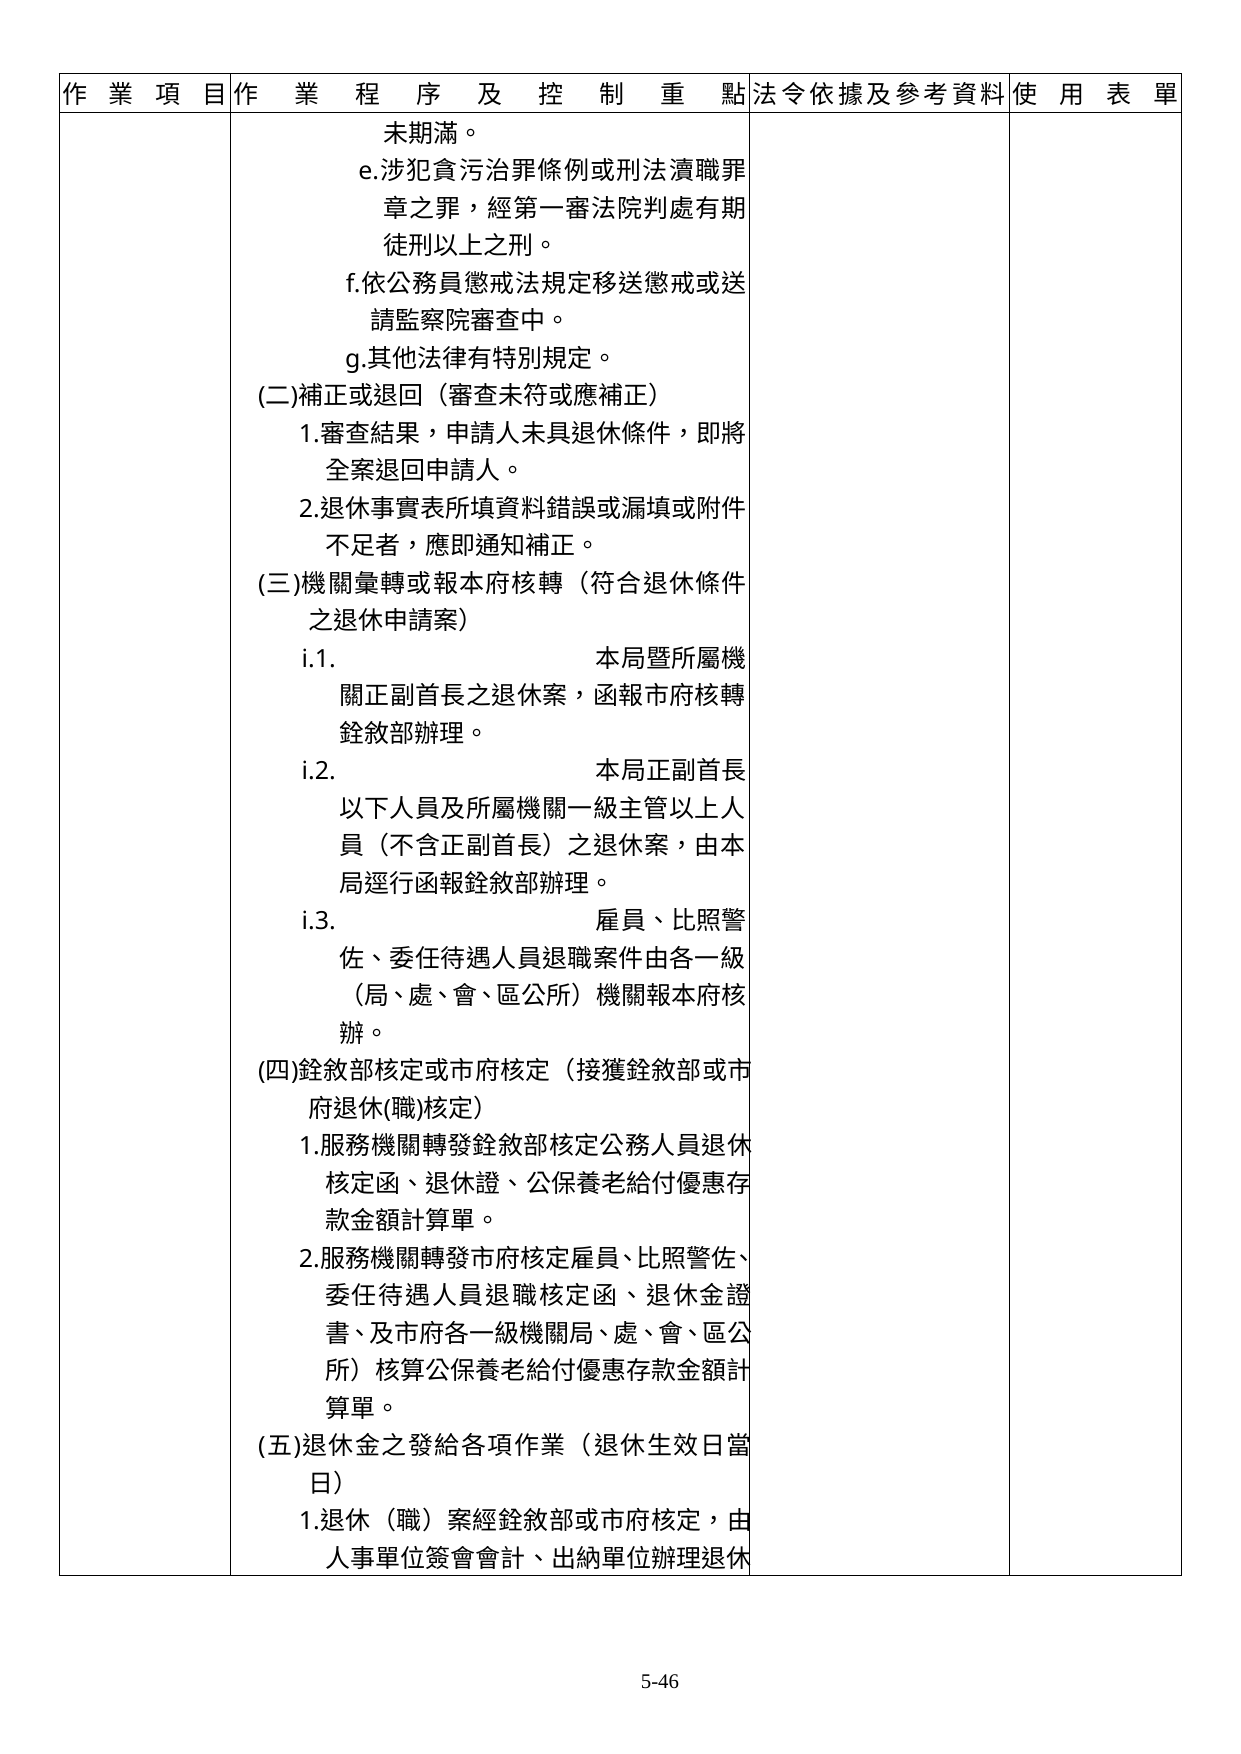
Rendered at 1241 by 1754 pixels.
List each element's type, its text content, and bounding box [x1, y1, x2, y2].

table_cell 1.公務人員退休資遣撫卹法 2.公務人員退休資遣撫卹法施行細則 3.退休公務人員一次退休金與養老給付優惠存款辦法 4.公教人員保險法 5.臺北市政府及所屬機關學校公教員工退休互助辦法第6條 6.銓敘部退休所得試算系統(含退休金、養老給付及優惠存款金額) 7.行政院人事行政總處線上退休金試算 [750, 113, 1009, 1575]
table_header 作業程序及控制重點 [231, 74, 749, 112]
table_header 法令依據及參考資料 [750, 74, 1009, 112]
table_cell [60, 113, 230, 1575]
table_header 作業項目 [60, 74, 230, 112]
table_cell [1010, 113, 1181, 1575]
table_header 使用表單 [1010, 74, 1181, 112]
table_cell 作業程序： (一)接受申請及案件審查（退休生效前3個月） 自願命令退休人員，應於退休3個月前提出申請事由。 退休案件之審查： 查對申請人是否為依公務人員任用法律任用或準用公務人員考績法、退休法及撫卹法規定之雇員、比照警佐、委任待遇人員。（雇員管理條例第8條、臺北市政府所屬警察機關警佐待遇及委任待遇人員退休辦法第5條）。 查對申請人之年齡、任職年資等條件是否符合退休資遣撫卹法之規定。 退休事實表各欄所載資料是否詳細正確、歷任職務，是否依照先後順序填列，退休人員有無簽章。 所附證件是否齊全。 因公傷病，應提出服務機關證明書，並應繳驗中央衛生主管機關評鑑合格地區醫院以上之醫院證明書。 公務人員有下列情形之一而申請退休或資遣者，應不予受理： a.留職停薪期間。 b.停職期間。 c.休職期間。 d.動員戡亂時期終止後，涉嫌內亂罪、外患罪，尚未判決確定，或不起訴處分未確定，或緩起訴尚未期滿。 e.涉犯貪污治罪條例或刑法瀆職罪章之罪，經第一審法院判處有期徒刑以上之刑。 f.依公務員懲戒法規定移送懲戒或送請監察院審查中。 g.其他法律有特別規定。 (二)補正或退回（審查未符或應補正） 1.審查結果，申請人未具退休條件，即將全案退回申請人。 2.退休事實表所填資料錯誤或漏填或附件不足者，應即通知補正。 (三)機關彙轉或報本府核轉（符合退休條件之退休申請案） 本局暨所屬機關正副首長之退休案，函報市府核轉銓敘部辦理。 本局正副首長以下人員及所屬機關一級主管以上人員（不含正副首長）之退休案，由本局逕行函報銓敘部辦理。 雇員、比照警佐、委任待遇人員退職案件由各一級（局、處、會、區公所）機關報本府核辦。 (四)銓敘部核定或市府核定（接獲銓敘部或市府退休(職)核定） 1.服務機關轉發銓敘部核定公務人員退休核定函、退休證、公保養老給付優惠存款金額計算單。 2.服務機關轉發市府核定雇員、比照警佐、委任待遇人員退職核定函、退休金證書、及市府各一級機關局、處、會、區公所）核算公保養老給付優惠存款金額計算單。 (五)退休金之發給各項作業（退休生效日當日） 1.退休（職）案經銓敘部或市府核定，由人事單位簽會會計、出納單位辦理退休金支給手續，並依規定於退休生效日核發。 2.退休（職）人員擇領退休金種類，均應於辦理時審慎決定，經銓敘部或本府審定並領取退休給與後，不得以任何理由請求變更。 控制重點： (一)申請人應檢附相關證件，由服務機關審查資格是否符合，證件是否齊全（請參考銓敘部編印之「各機關辦理、更正或變更公務人員退休、撫卹案件作業手冊」），承辦中案件須先至WebHR登錄申請退休人員相關資料；退休案應於退休生效日3個月前由服務機關彙轉銓敘部核定，且依法須「現職」公務人員，始得辦理退休。 (二)退休案經銓敘部或本府核定後，檢視核定之相關文件是否齊全，除轉發退休人員收執，並須至WebHR登錄銓敘部核定日期文號： 1.銓敘部核定之退休核定函、退休證、公保養老給付優惠存款金額計算單。 2.本府核定退職核定函、退休證、及本府各一級機關(局、處、會、區公所）核算公保養老給付優惠存款金額計算單。 (三)退休案經銓敘部核定後，檢發退休證、退休核定函及相關證件請退休人員查收，並須確認是否辦理下列有關權益及離職手續： 1.發放公務人員退休金（支領方式） (1)新制施行前部分：由服務單位直接核發，並撥入退休人員帳戶。 (2)新制施行後部分：由退撫金基金管理委員會支給，並撥入退休人員帳戶。 2.退休法第30條之補償金（限擇領月退休金始得發給，並按新制標準計算基數內涵）：由服務單位直接核發，並撥入退休人員帳戶。 (1)第30條第2項：發給對象為新制施行前任職年資未滿15年，於新制施行後退休，並以核定年資為依據。合於上開規定人員，得於事實表勾選領取一次補償金或月補償金。 (2)第30條第3項：發給對象為新制施行前任職年資未滿20年，於新制施行後退休，增發部分，依其新制施行後繳費年資，每滿半年增發半個基數，最高一次增發3個基數，至20年止；減發部分，以實際任職年資中，每實滿12個月，始予扣減0.5個基數之補償金，至滿26年者，不再增減。 公務人員第30條第2項、第3項增發或再一次補償金。 (3)公教人員退休金其他現金給與補償金。 3.公教人員養老給付（公教人員保險法第14條）(由公保處核發支票或直撥入帳臺灣銀行辦理優惠存款專戶)。 4.退休互助金：（須於本府服務滿3年，申請人填寫申請表，由人事處核發支票）（臺北市政府及所屬機關學校公教員工退休互助辦法第6條）。 (1)職（教）員：新臺幣11萬元。 (2)工友：新臺幣3萬元。 5.辦理優惠存款：舊制年資核給之一次退休金及公保養老給付金，依規定得辦理優惠存款，其中支(兼)領月退休金人員僅得依退休公務人員一次退休金與養老給付優惠存款辦法第4條規定核算之養老給付得辦理優惠存款金額辦理優存，申請公保養老給付優惠存款金額直撥入帳者或支票給付者(切勿先行兌現)，請攜帶退休核定函、印章、身分證前往臺灣銀行辦理存款手續。存款後，不得提領，否則喪失優惠存款權益。 6.申請服務獎章獎勵金，申請人填寫申請表，由服務單位直接核發，並撥入台端帳戶。 7.致贈退休公務人員紀念金戒指一枚。（由人事室轉發）。 8.辦理未休假加班費請領事宜。 9.退休當年若有考績晉級差額作業，則補發差額，屬舊制年資ㄧ次退休金部份得至臺灣銀行辦理優惠存款，請勿先行兌現；退休當年在職6個月以上，可辦理專案另予考績（6月2日以前退休者免辦）。 10.辦理離職手續（服務證、職章繳回人事室）。 11.若有公教住宅貸款者，請於退休後自行向銀行繳納（請逕洽台北富邦商業銀行市府分行國宅科）。 12.參加團體保險者，請於退休生 效日起1個月內，攜帶團體保險證退休證明文件，填寫異動表辦理續保事宜。 [231, 113, 749, 1575]
